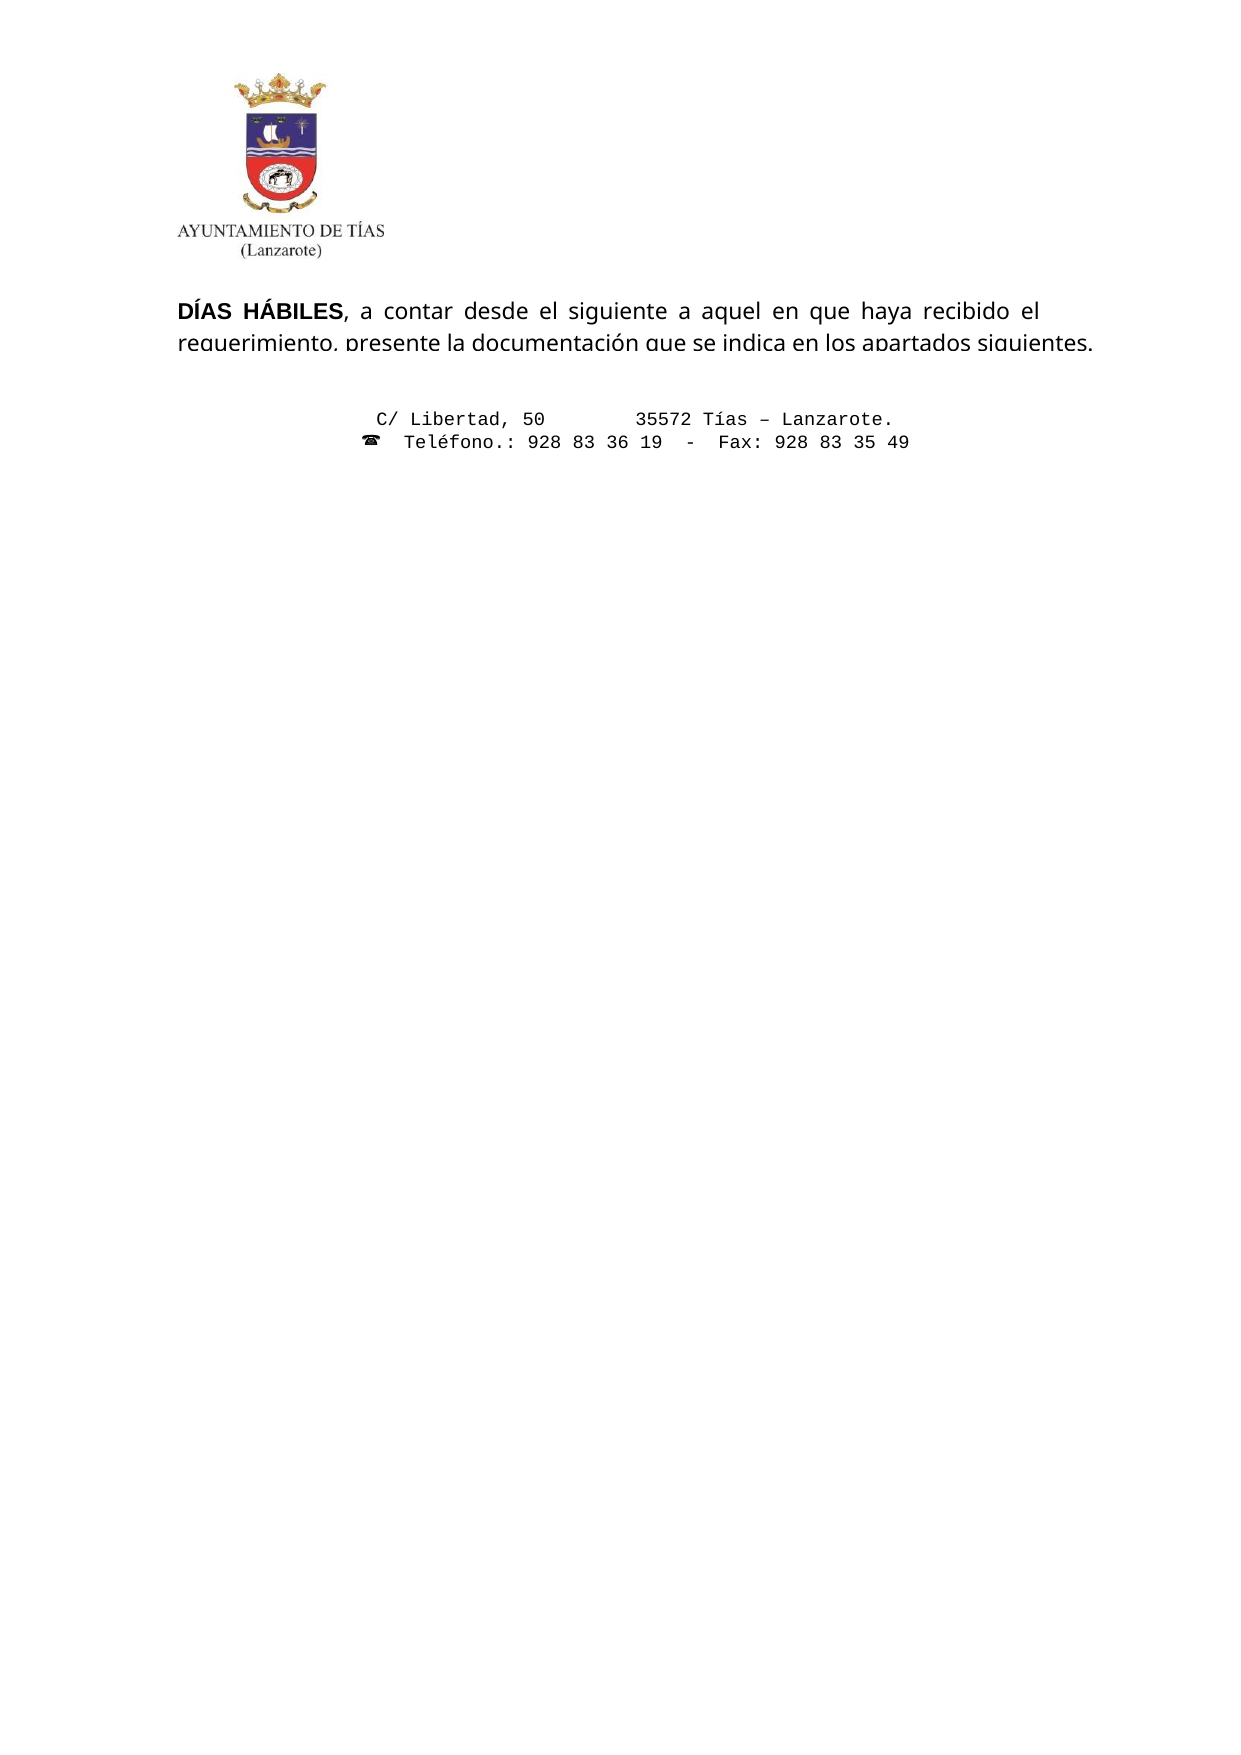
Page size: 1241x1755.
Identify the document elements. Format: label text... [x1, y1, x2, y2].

text  Teléfono.: 928 83 36 19 - Fax: 928 83 35 49 [163, 431, 1107, 454]
text C/ Libertad, 50 35572 Tías – Lanzarote. [163, 410, 1107, 431]
